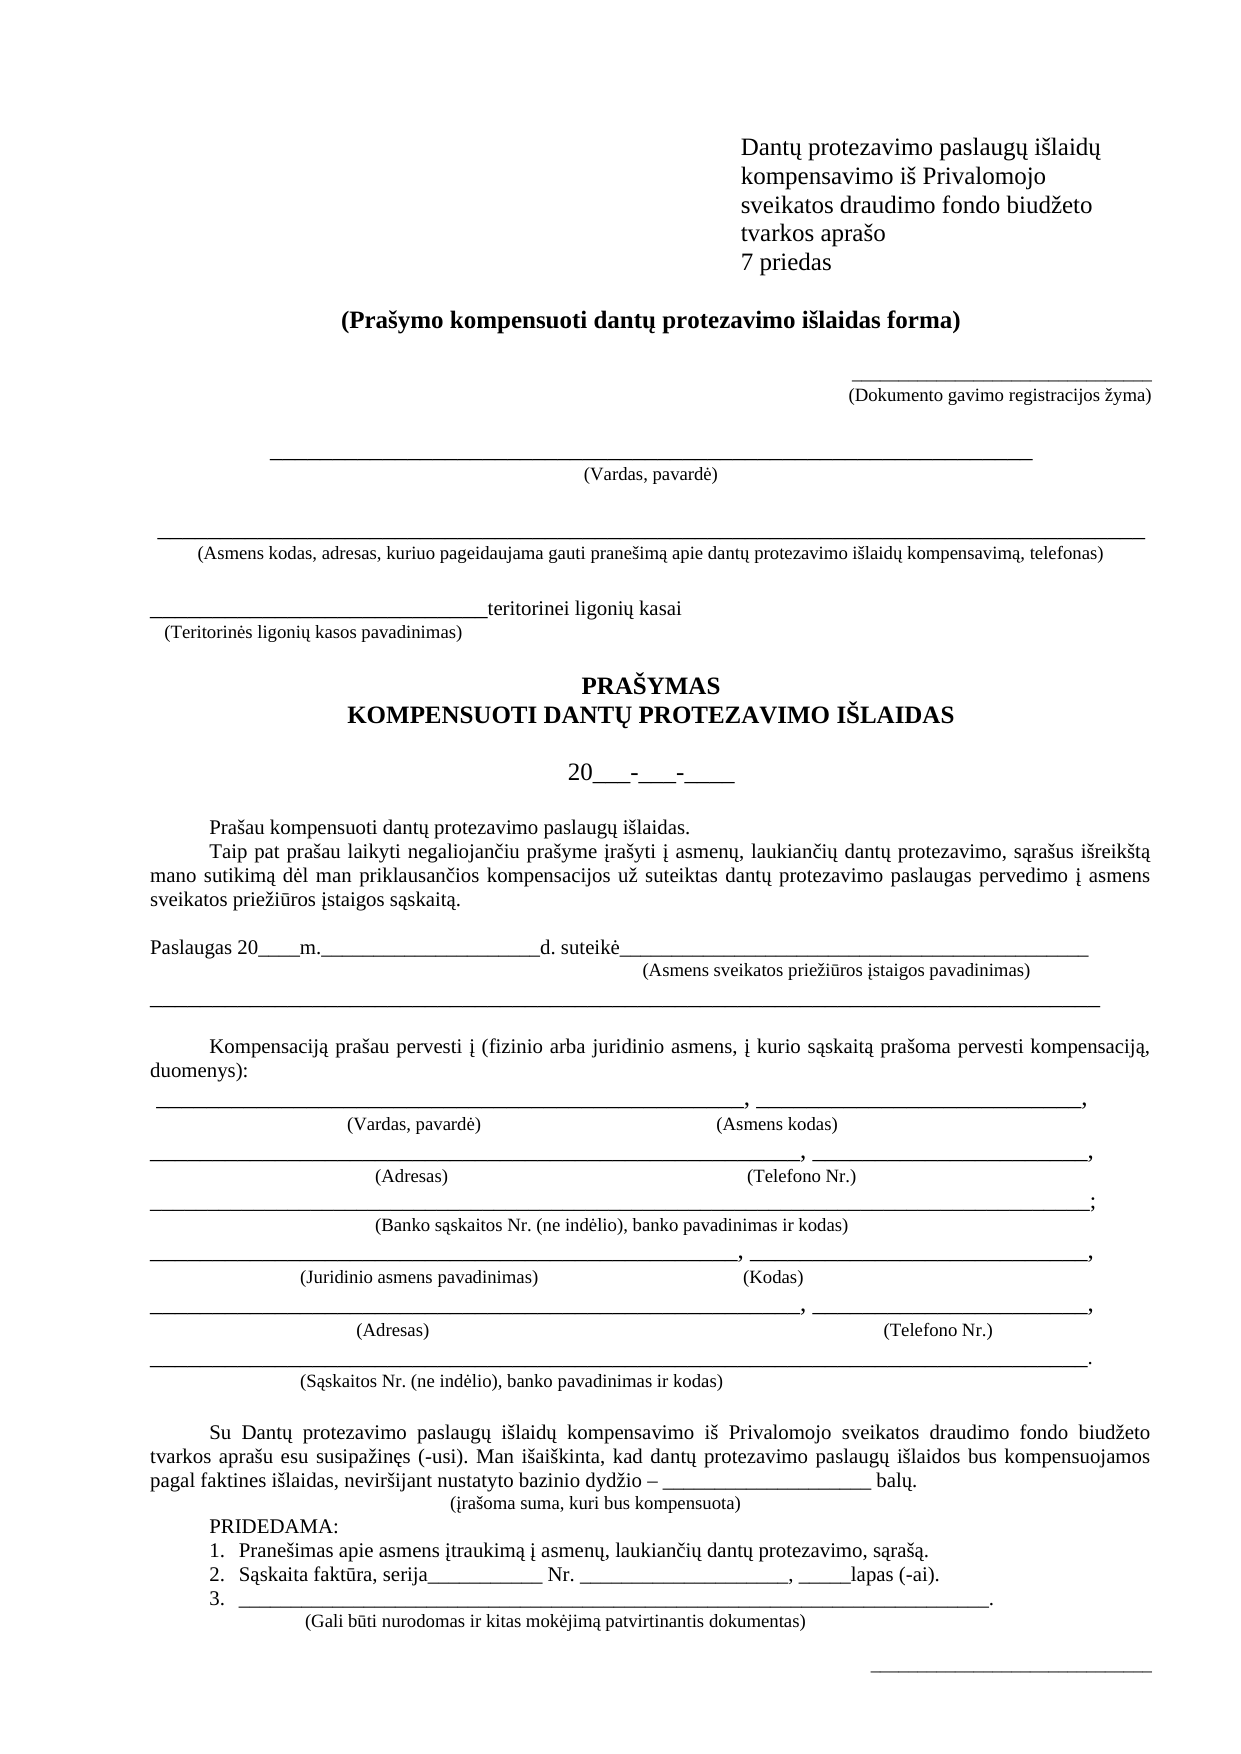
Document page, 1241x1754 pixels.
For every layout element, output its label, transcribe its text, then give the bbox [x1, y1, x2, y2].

text 7 priedas [741, 247, 1152, 276]
text _______________________________________________________________________________ [150, 513, 1152, 542]
text PRIDEDAMA: [150, 1514, 1152, 1538]
text __________________________________________________________________________________; [150, 1187, 1152, 1214]
text Paslaugas 20____m._____________________d. suteikė_____________________________________________ [150, 935, 1152, 959]
text (Prašymo kompensuoti dantų protezavimo išlaidas forma) [150, 305, 1152, 333]
text ____________________________________________________, ______________________, [150, 1288, 1152, 1317]
text _____________________________________________________________ [150, 434, 1152, 463]
text PRAŠYMAS [150, 671, 1152, 700]
text (Asmens kodas, adresas, kuriuo pageidaujama gauti pranešimą apie dantų protezavimo išlaidų kompensavimą, telefonas) [150, 542, 1152, 563]
text (Gali būti nurodomas ir kitas mokėjimą patvirtinantis dokumentas) [150, 1610, 1152, 1632]
text 2. Sąskaita faktūra, serija___________ Nr. ____________________, _____lapas (-ai). [209, 1562, 1152, 1586]
text (Adresas) (Telefono Nr.) [150, 1163, 1152, 1187]
text (Asmens sveikatos priežiūros įstaigos pavadinimas) [150, 959, 1152, 981]
text (Vardas, pavardė) (Asmens kodas) [150, 1111, 1152, 1135]
text ______________________________ [150, 1653, 1152, 1675]
text Taip pat prašau laikyti negaliojančiu prašyme įrašyti į asmenų, laukiančių dantų protezavimo, sąrašus išreikštą mano sutikimą dėl man priklausančios kompensacijos už suteiktas dantų protezavimo paslaugas pervedimo į asmens sveikatos priežiūros įstaigos sąskaitą. [150, 839, 1152, 911]
text (įrašoma suma, kuri bus kompensuota) [150, 1492, 1152, 1514]
text Prašau kompensuoti dantų protezavimo paslaugų išlaidas. [150, 815, 1152, 839]
text (Juridinio asmens pavadinimas) (Kodas) [150, 1264, 1152, 1288]
text Dantų protezavimo paslaugų išlaidų kompensavimo iš Privalomojo [741, 132, 1152, 190]
text _______________________________________________, ___________________________, [150, 1235, 1152, 1264]
text Su Dantų protezavimo paslaugų išlaidų kompensavimo iš Privalomojo sveikatos draudimo fondo biudžeto tvarkos aprašu esu susipažinęs (-usi). Man išaiškinta, kad dantų protezavimo paslaugų išlaidos bus kompensuojamos pagal faktines išlaidas, neviršijant nustatyto bazinio dydžio – ____________________ balų. [150, 1420, 1152, 1492]
text (Adresas) (Telefono Nr.) [150, 1317, 1152, 1341]
text sveikatos draudimo fondo biudžeto [741, 190, 1152, 218]
text (Sąskaitos Nr. (ne indėlio), banko pavadinimas ir kodas) [150, 1370, 1152, 1391]
text KOMPENSUOTI DANTŲ PROTEZAVIMO IŠLAIDAS [150, 700, 1152, 729]
text (Banko sąskaitos Nr. (ne indėlio), banko pavadinimas ir kodas) [150, 1214, 1152, 1235]
text _______________________________________________, __________________________, [150, 1082, 1152, 1111]
text Kompensaciją prašau pervesti į (fizinio arba juridinio asmens, į kurio sąskaitą prašoma pervesti kompensaciją, duomenys): [150, 1034, 1152, 1082]
text (Dokumento gavimo registracijos žyma) [150, 384, 1152, 405]
text ____________________________________________________________________________ [150, 981, 1152, 1010]
text ________________________________ [150, 362, 1152, 384]
text ___________________________teritorinei ligonių kasai [150, 592, 1152, 621]
text ___________________________________________________________________________. [150, 1341, 1152, 1370]
text 1. Pranešimas apie asmens įtraukimą į asmenų, laukiančių dantų protezavimo, sąrašą. [209, 1538, 1152, 1562]
text (Teritorinės ligonių kasos pavadinimas) [150, 621, 1152, 642]
text 20___-___-____ [150, 757, 1152, 786]
text 3. ________________________________________________________________________. [209, 1586, 1152, 1610]
text tvarkos aprašo [741, 218, 1152, 247]
text (Vardas, pavardė) [150, 463, 1152, 484]
text ____________________________________________________, ______________________, [150, 1135, 1152, 1163]
